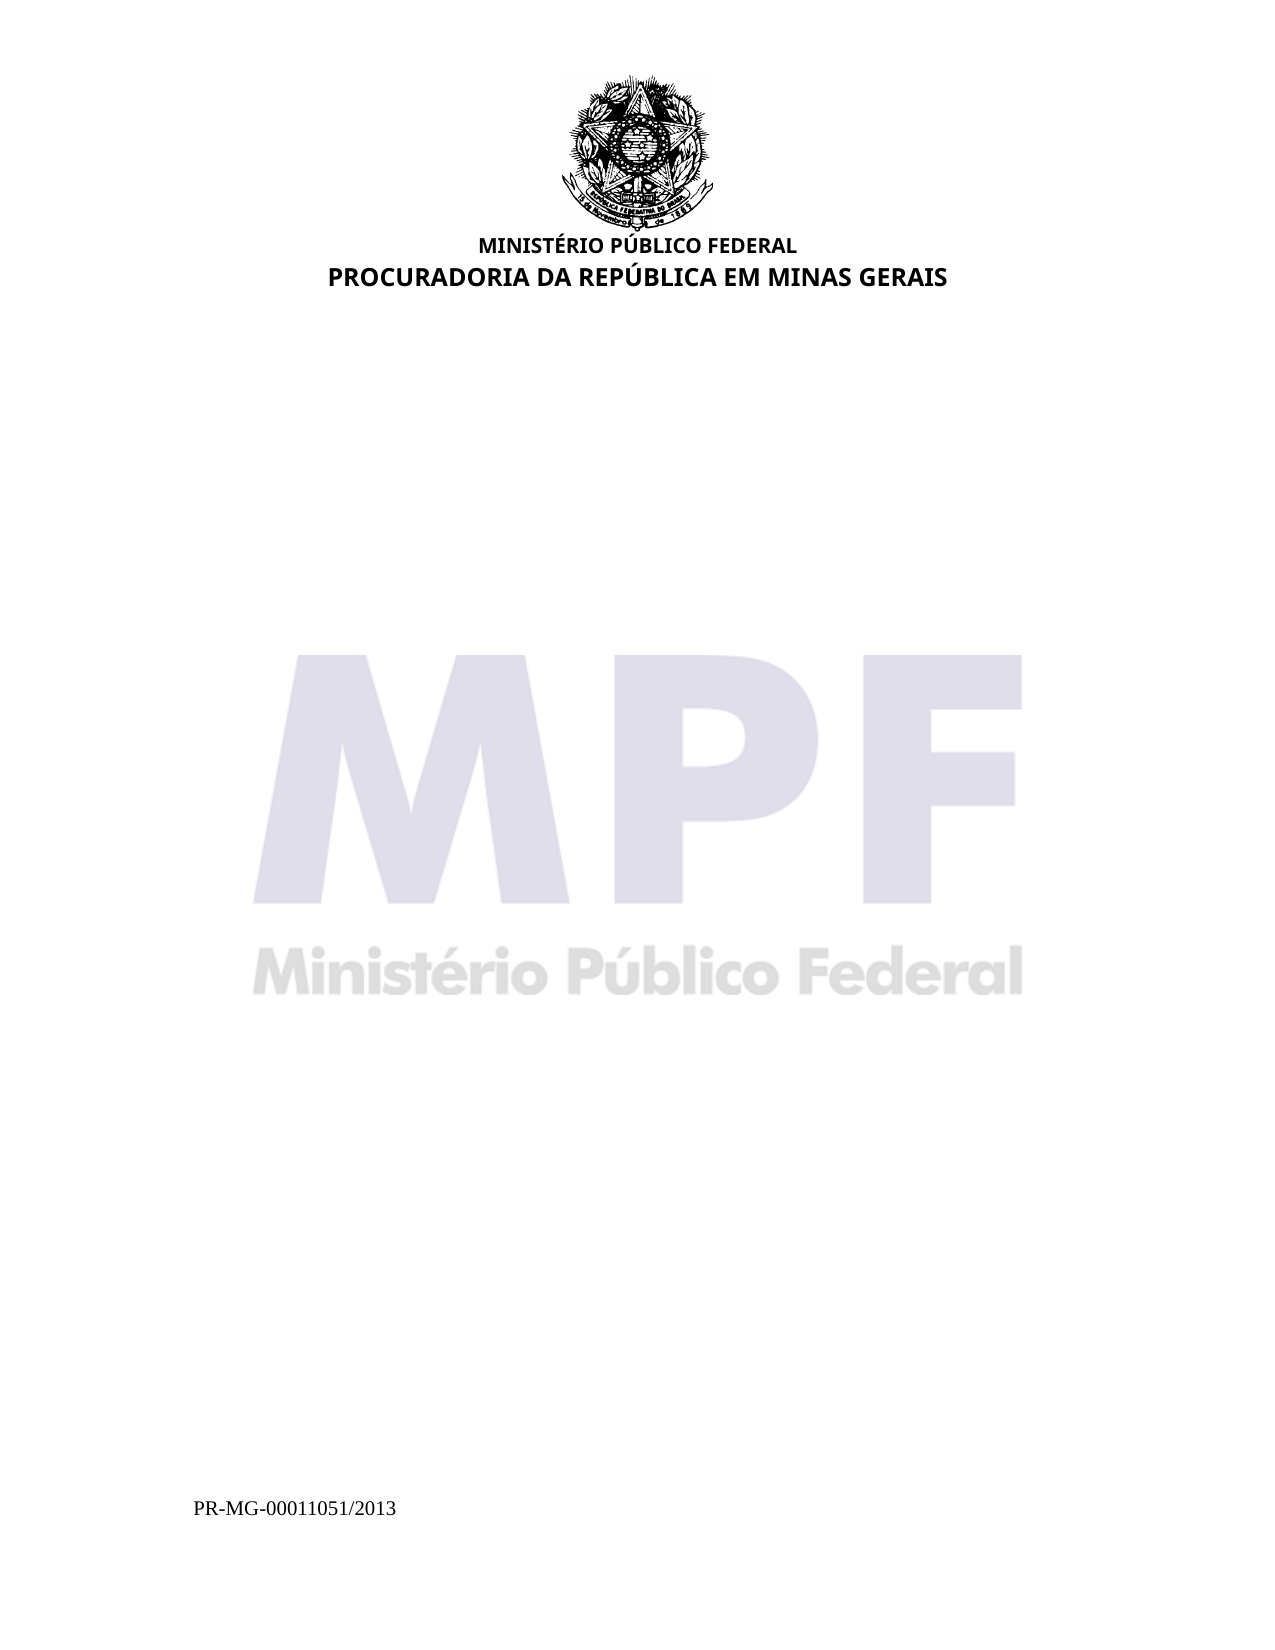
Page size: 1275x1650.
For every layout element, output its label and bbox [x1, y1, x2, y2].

picture [561, 75, 714, 232]
picture [253, 655, 1022, 995]
